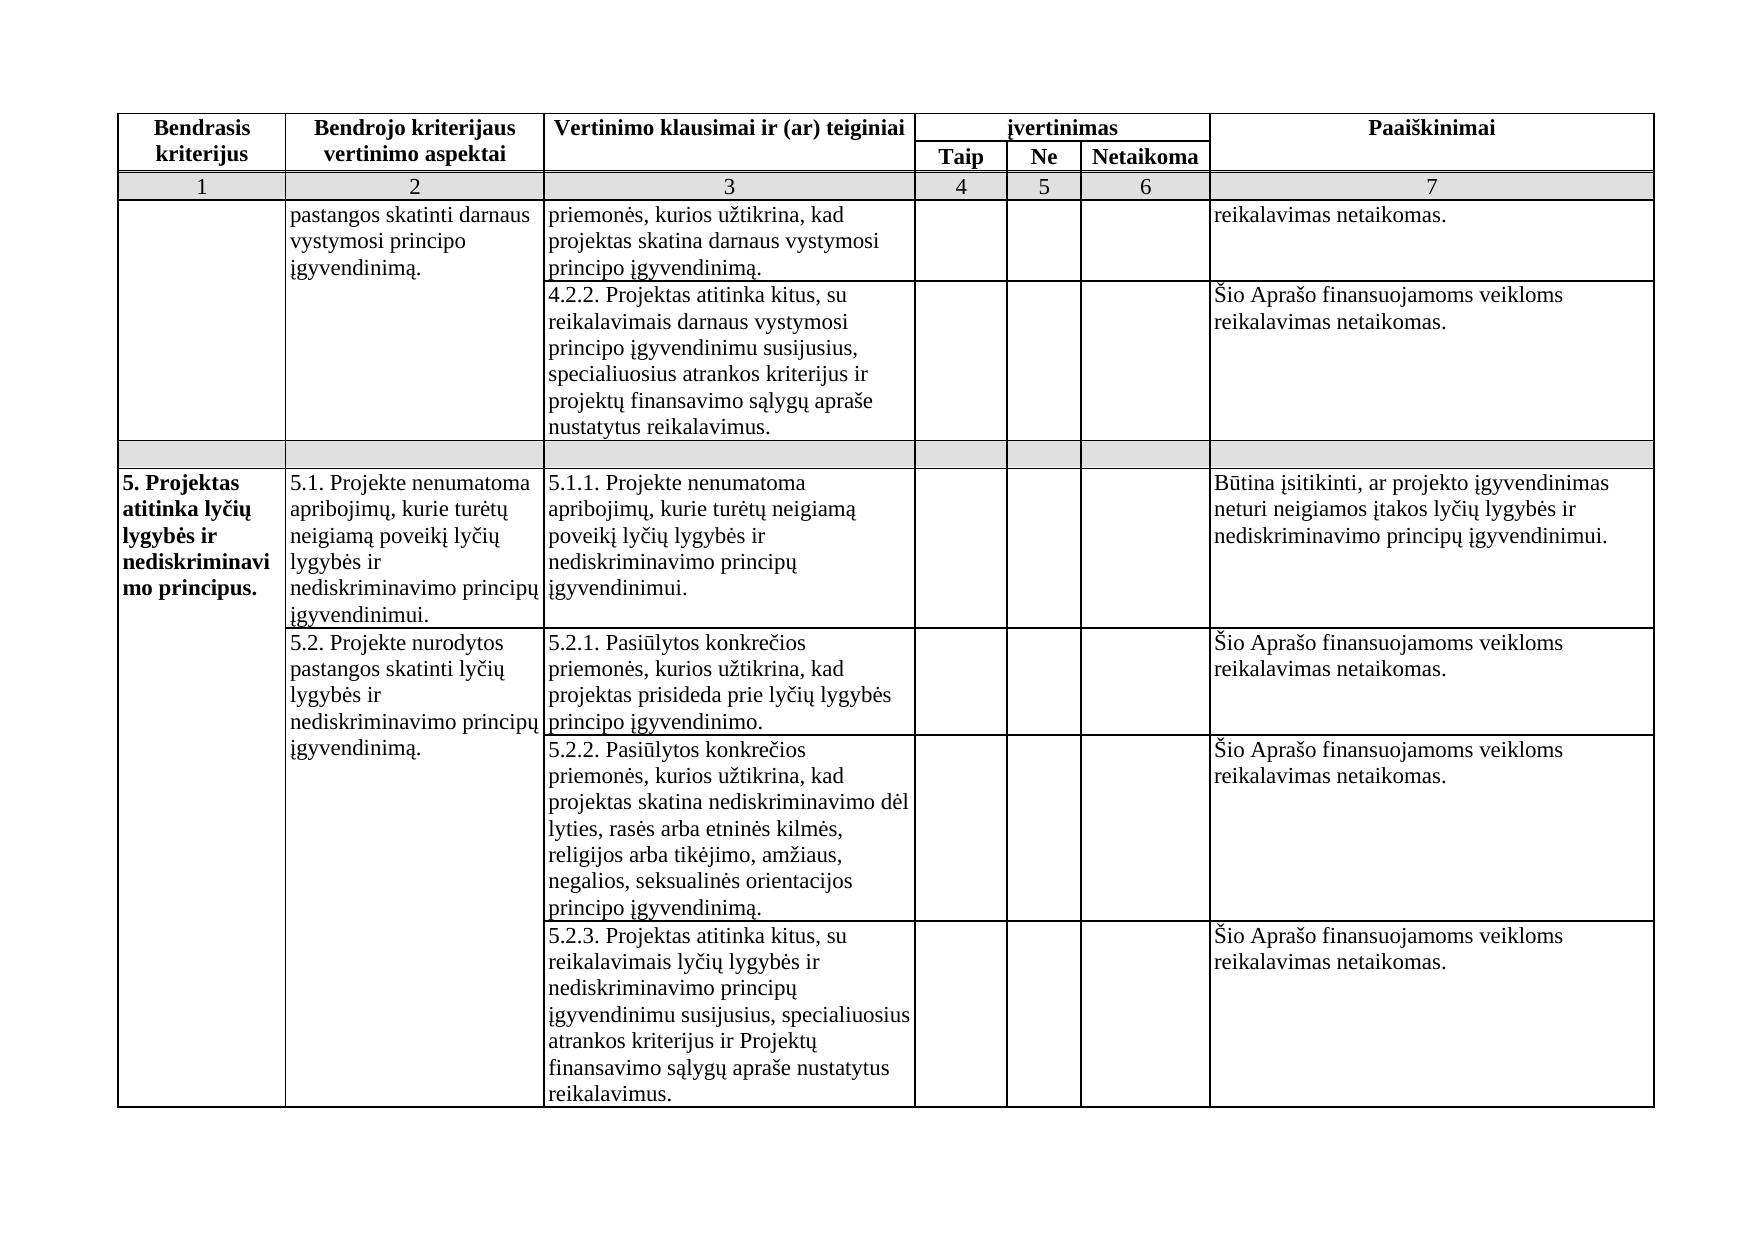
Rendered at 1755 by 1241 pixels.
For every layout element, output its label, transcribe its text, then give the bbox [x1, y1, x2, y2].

table_cell 5. Projektas atitinka lyčių lygybės ir nediskriminavimo principus. [119, 469, 285, 1106]
table_cell [1082, 441, 1209, 467]
table_cell 5.1. Projekte nenumatoma apribojimų, kurie turėtų neigiamą poveikį lyčių lygybės ir nediskriminavimo principų įgyvendinimui. [286, 469, 543, 627]
table_cell 5.2. Projekte nurodytos pastangos skatinti lyčių lygybės ir nediskriminavimo principų įgyvendinimą. [286, 629, 543, 1106]
table_cell [916, 201, 1006, 280]
table_cell priemonės, kurios užtikrina, kad projektas skatina darnaus vystymosi principo įgyvendinimą. [545, 201, 914, 280]
table_header Bendrojo kriterijaus vertinimo aspektai [286, 114, 543, 170]
table_cell [1082, 469, 1209, 627]
table_cell 3 [545, 173, 914, 199]
table_cell [1211, 441, 1653, 467]
table_cell [1008, 282, 1080, 439]
table_cell [119, 441, 285, 467]
table_cell Taip [916, 142, 1006, 170]
table_cell [1008, 922, 1080, 1106]
table_cell [1082, 282, 1209, 439]
table_cell 2 [286, 173, 543, 199]
table_cell [916, 922, 1006, 1106]
table_cell 5.2.3. Projektas atitinka kitus, su reikalavimais lyčių lygybės ir nediskriminavimo principų įgyvendinimu susijusius, specialiuosius atrankos kriterijus ir Projektų finansavimo sąlygų apraše nustatytus reikalavimus. [545, 922, 914, 1106]
table_cell [1008, 629, 1080, 734]
table_cell Šio Aprašo finansuojamoms veikloms reikalavimas netaikomas. [1211, 922, 1653, 1106]
table_cell 5 [1008, 173, 1080, 199]
table_cell Šio Aprašo finansuojamoms veikloms reikalavimas netaikomas. [1211, 629, 1653, 734]
table_cell 6 [1082, 173, 1209, 199]
table_header įvertinimas [916, 114, 1209, 140]
table_cell [1082, 736, 1209, 920]
table_cell 5.1.1. Projekte nenumatoma apribojimų, kurie turėtų neigiamą poveikį lyčių lygybės ir nediskriminavimo principų įgyvendinimui. [545, 469, 914, 627]
table_cell 1 [119, 173, 285, 199]
table_cell Būtina įsitikinti, ar projekto įgyvendinimas neturi neigiamos įtakos lyčių lygybės ir nediskriminavimo principų įgyvendinimui. [1211, 469, 1653, 627]
table_cell [916, 736, 1006, 920]
table_header Bendrasis kriterijus [119, 114, 285, 170]
table_cell 4.2.2. Projektas atitinka kitus, su reikalavimais darnaus vystymosi principo įgyvendinimu susijusius, specialiuosius atrankos kriterijus ir projektų finansavimo sąlygų apraše nustatytus reikalavimus. [545, 282, 914, 439]
table_cell [1082, 922, 1209, 1106]
table_cell [1008, 469, 1080, 627]
table_cell pastangos skatinti darnaus vystymosi principo įgyvendinimą. [286, 201, 543, 439]
table_cell Ne [1008, 142, 1080, 170]
table_cell Šio Aprašo finansuojamoms veikloms reikalavimas netaikomas. [1211, 282, 1653, 439]
table_cell Netaikoma [1082, 142, 1209, 170]
table_cell reikalavimas netaikomas. [1211, 201, 1653, 280]
table_cell [916, 469, 1006, 627]
table_cell [1082, 201, 1209, 280]
table_cell 5.2.2. Pasiūlytos konkrečios priemonės, kurios užtikrina, kad projektas skatina nediskriminavimo dėl lyties, rasės arba etninės kilmės, religijos arba tikėjimo, amžiaus, negalios, seksualinės orientacijos principo įgyvendinimą. [545, 736, 914, 920]
table_cell [916, 441, 1006, 467]
table_cell [1008, 441, 1080, 467]
table_cell [119, 201, 285, 439]
table_cell 4 [916, 173, 1006, 199]
table_cell [1008, 201, 1080, 280]
table_cell [545, 441, 914, 467]
table_cell [916, 629, 1006, 734]
table_cell 5.2.1. Pasiūlytos konkrečios priemonės, kurios užtikrina, kad projektas prisideda prie lyčių lygybės principo įgyvendinimo. [545, 629, 914, 734]
table_cell [916, 282, 1006, 439]
table_header Paaiškinimai [1211, 114, 1653, 170]
table_cell Šio Aprašo finansuojamoms veikloms reikalavimas netaikomas. [1211, 736, 1653, 920]
table_cell [286, 441, 543, 467]
table_cell [1082, 629, 1209, 734]
table_header Vertinimo klausimai ir (ar) teiginiai [545, 114, 914, 170]
table_cell [1008, 736, 1080, 920]
table_cell 7 [1211, 173, 1653, 199]
